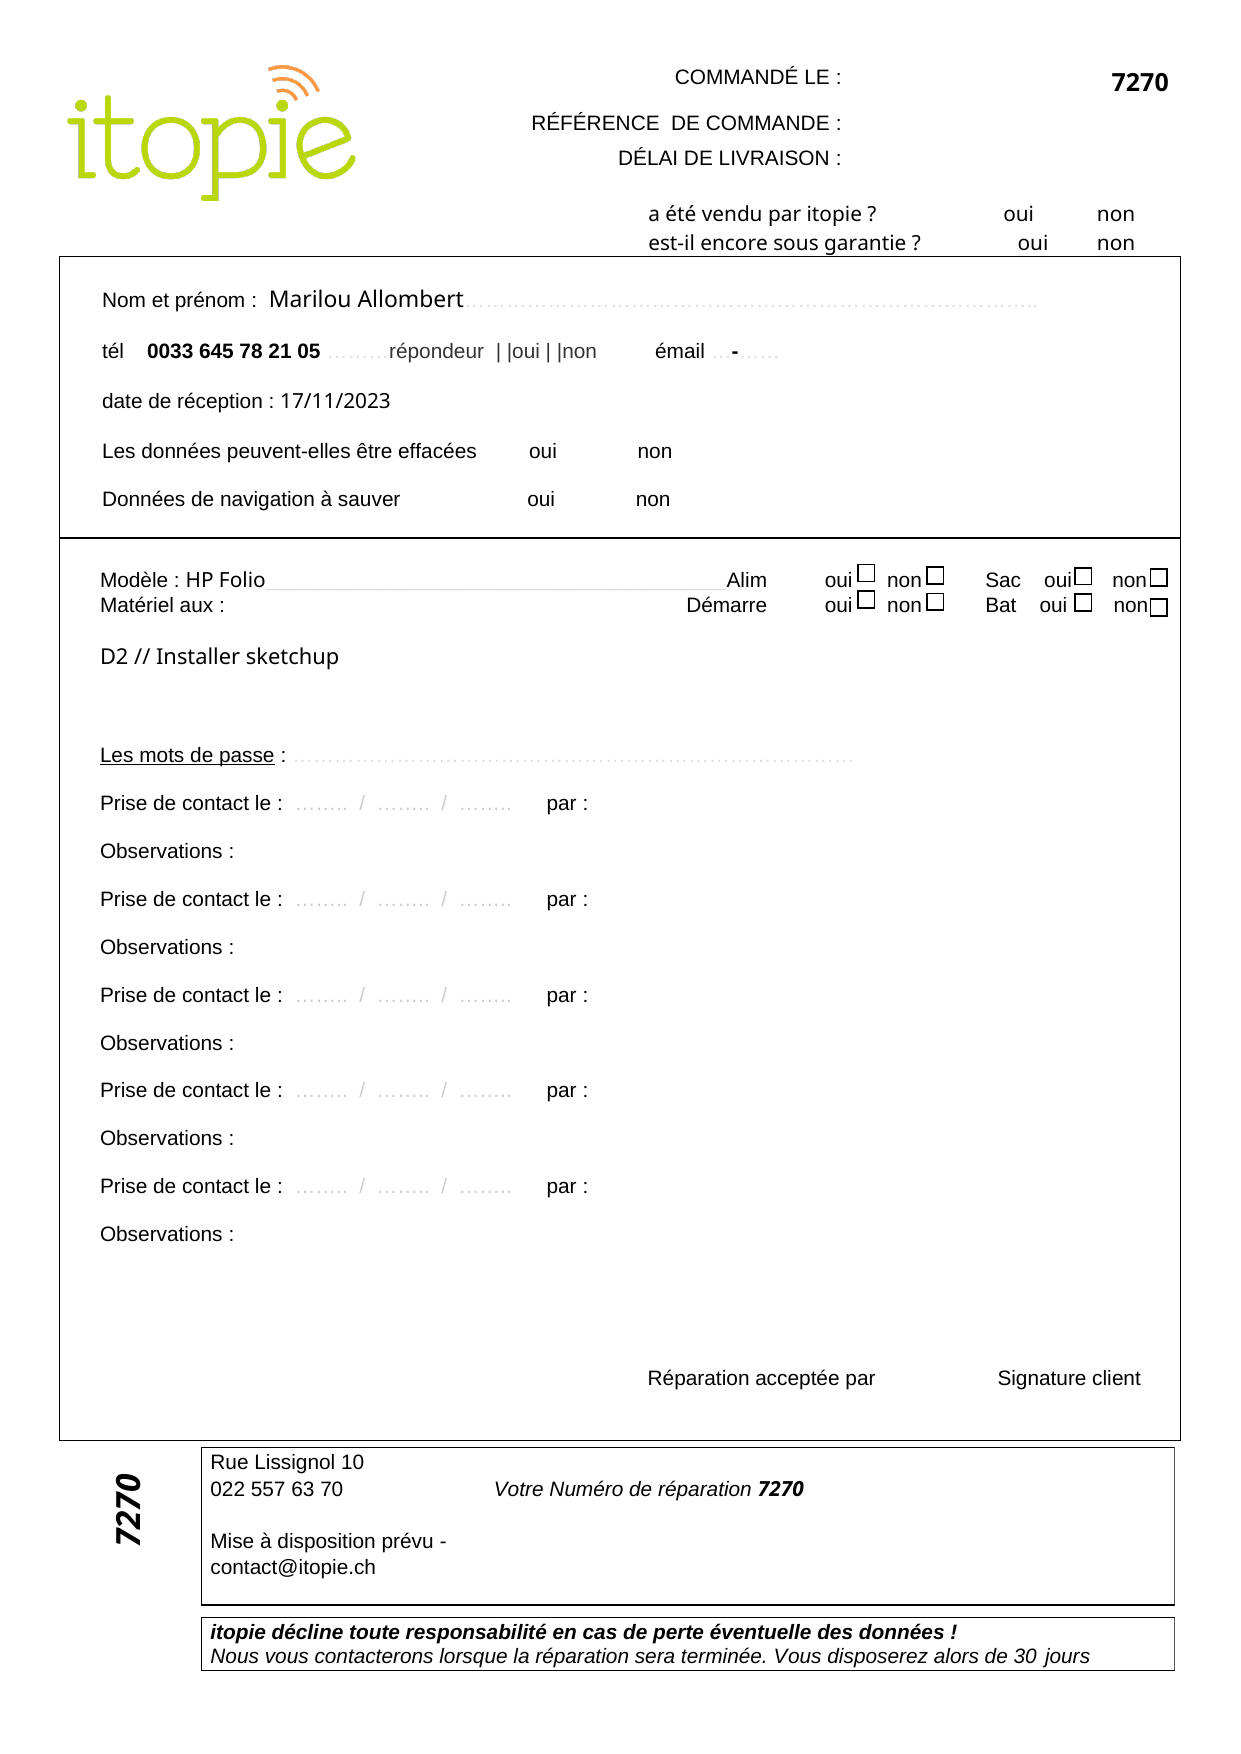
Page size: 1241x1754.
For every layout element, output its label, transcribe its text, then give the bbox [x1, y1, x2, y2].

text Observations : [60, 1219, 1180, 1246]
text Modèle : HP Folio Alim oui non Sac oui non [60, 562, 856, 590]
table_cell RÉFÉRENCE DE COMMANDE : [490, 105, 847, 140]
text Prise de contact le : …….. / …….. / …….. par : [60, 1171, 1180, 1198]
text Observations : [60, 1027, 1180, 1054]
table_header COMMANDÉ LE : [490, 59, 847, 104]
text Prise de contact le : …….. / …….. / …….. par : [60, 979, 1180, 1006]
text Observations : [60, 836, 1180, 863]
text Les données peuvent-elles être effacées oui non [60, 436, 1180, 463]
text Modèle : HP Folio Alim oui non Sac oui non [948, 562, 1180, 590]
table_cell [847, 105, 1180, 140]
table_cell DÉLAI DE LIVRAISON : [490, 140, 847, 175]
text a été vendu par itopie ? oui non [59, 199, 1181, 228]
text Prise de contact le : …….. / …….. / …….. par : [60, 788, 1180, 815]
text Matériel aux : Démarre oui non Bat oui non [60, 590, 1180, 617]
text Données de navigation à sauver oui non [60, 484, 1180, 511]
table_header Rue Lissignol 10 022 557 63 70 Votre Numéro de réparation 7270 Mise à disposition prévu - contact@itopie.ch [195, 1441, 1180, 1611]
picture [67, 65, 356, 201]
text date de réception : 17/11/2023 [60, 383, 1180, 415]
table_cell itopie décline toute responsabilité en cas de perte éventuelle des données ! Nous vous contacterons lorsque la réparation sera terminée. Vous disposerez alors de 30 jours [195, 1611, 1180, 1677]
text Modèle : HP Folio Alim oui non Sac oui non [879, 562, 925, 590]
text Réparation acceptée par Signature client [60, 1363, 1180, 1390]
text Nom et prénom : Marilou Allombert……………………………………………………………………….. [60, 280, 1180, 314]
text tél 0033 645 78 21 05 ………répondeur | |oui | |non émail …-…… [60, 335, 1180, 362]
text D2 // Installer sketchup [60, 638, 1180, 671]
text Observations : [60, 931, 1180, 958]
table_header 7270 [59, 1441, 195, 1677]
text Les mots de passe : ……………………………………………………………………… [60, 740, 1180, 767]
text Prise de contact le : …….. / …….. / …….. par : [60, 1075, 1180, 1102]
text Prise de contact le : …….. / …….. / …….. par : [60, 883, 1180, 911]
table_header 7270 [847, 59, 1180, 104]
text Observations : [60, 1123, 1180, 1150]
text est-il encore sous garantie ? oui non [59, 228, 1181, 256]
table_cell [847, 140, 1180, 175]
